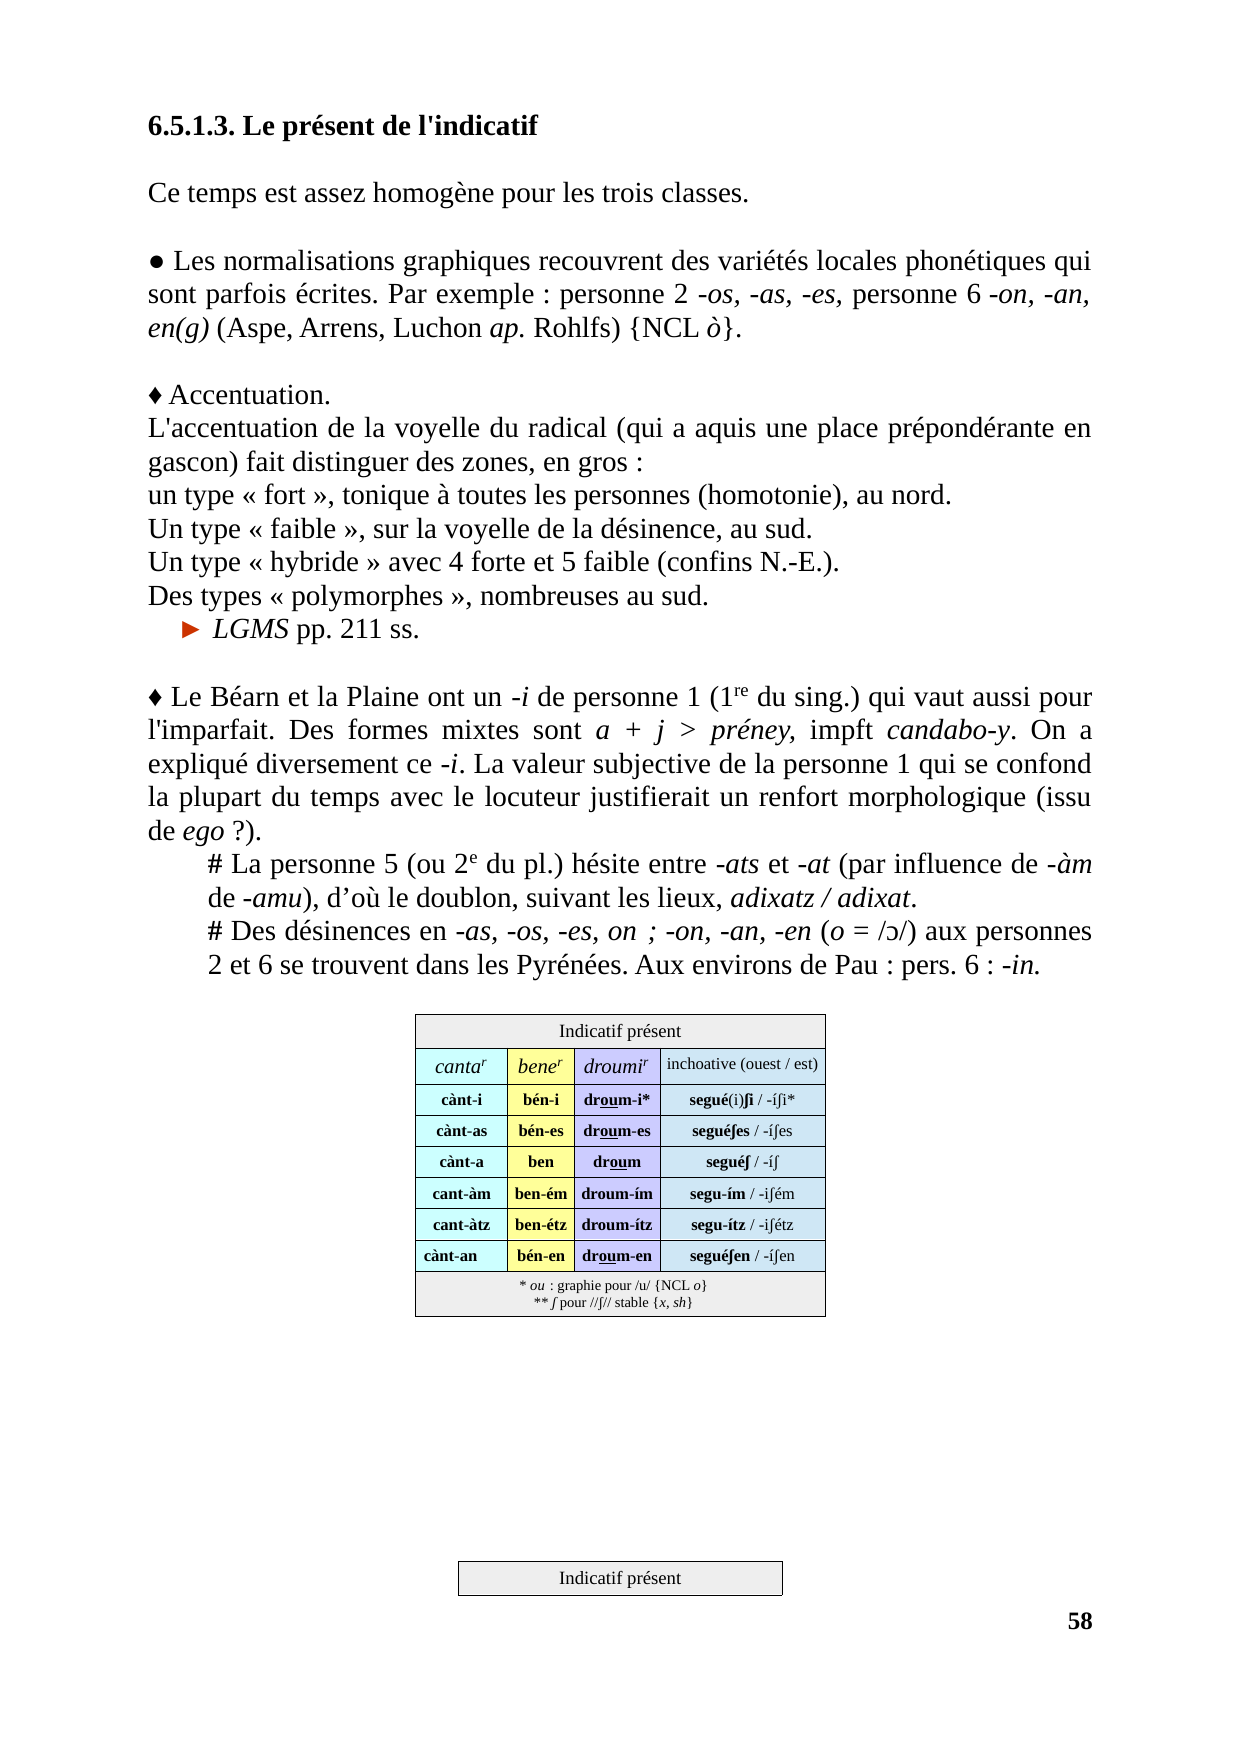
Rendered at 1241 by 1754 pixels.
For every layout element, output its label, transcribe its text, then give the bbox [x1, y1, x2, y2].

table_cell * ou : graphie pour /u/ {NCL o} ** ʃ pour //ʃ// stable {x, sh} [416, 1272, 825, 1316]
table_cell ben-ém [508, 1178, 574, 1208]
text ► LGMS pp. 211 ss. [176, 612, 1093, 645]
table_cell cànt-as [416, 1116, 507, 1146]
text # Des désinences en -as, -os, -es, on ; -on, -an, -en (o = /ɔ/) aux personnes 2 et 6 se trouvent dans les Pyrénées. Aux environs de Pau : pers. 6 : -in. [208, 913, 1093, 981]
table_cell bén-en [508, 1241, 574, 1271]
text # La personne 5 (ou 2e du pl.) hésite entre -ats et -at (par influence de -àm de -amu), d’où le doublon, suivant les lieux, adixatz / adixat. [208, 846, 1093, 913]
table_cell segu-ím / -iʃém [661, 1178, 825, 1208]
text L'accentuation de la voyelle du radical (qui a aquis une place prépondérante en gascon) fait distinguer des zones, en gros : [148, 410, 1093, 477]
table_cell droum-en [575, 1241, 660, 1271]
table_cell segué(i)ʃi / -íʃi* [661, 1085, 825, 1115]
table_cell cànt-i [416, 1085, 507, 1115]
table_cell cant-àm [416, 1178, 507, 1208]
text Ce temps est assez homogène pour les trois classes. [148, 176, 1093, 209]
table_cell segu-ítz / -iʃétz [661, 1209, 825, 1239]
table_cell cantar [416, 1049, 507, 1084]
text ♦ Accentuation. [148, 377, 1093, 410]
text 6.5.1.3. Le présent de l'indicatif [148, 108, 1093, 142]
table_cell bener [508, 1049, 574, 1084]
table_cell seguéʃes / -íʃes [661, 1116, 825, 1146]
text Des types « polymorphes », nombreuses au sud. [148, 578, 1093, 612]
table_cell ben [508, 1147, 574, 1177]
text un type « fort », tonique à toutes les personnes (homotonie), au nord. [148, 477, 1093, 511]
table_cell inchoative (ouest / est) [661, 1049, 825, 1084]
table_cell droumir [575, 1049, 660, 1084]
text ● Les normalisations graphiques recouvrent des variétés locales phonétiques qui sont parfois écrites. Par exemple : personne 2 -os, -as, -es, personne 6 -on, -an, en(g) (Aspe, Arrens, Luchon ap. Rohlfs) {NCL ò}. [148, 243, 1093, 343]
table_cell droum [575, 1147, 660, 1177]
text Un type « hybride » avec 4 forte et 5 faible (confins N.-E.). [148, 544, 1093, 578]
table_cell cant-àtz [416, 1209, 507, 1239]
table_cell droum-i* [575, 1085, 660, 1115]
table_header Indicatif présent [459, 1562, 782, 1594]
table_cell bén-i [508, 1085, 574, 1115]
text ♦ Le Béarn et la Plaine ont un -i de personne 1 (1re du sing.) qui vaut aussi pour l'imparfait. Des formes mixtes sont a + j > préney, impft candabo-y. On a expliqué diversement ce -i. La valeur subjective de la personne 1 qui se confond la plupart du temps avec le locuteur justifierait un renfort morphologique (issu de ego ?). [148, 679, 1093, 846]
table_cell seguéʃen / -íʃen [661, 1241, 825, 1271]
table_cell droum-ím [575, 1178, 660, 1208]
table_header Indicatif présent [416, 1015, 825, 1048]
table_cell droum-ítz [575, 1209, 660, 1239]
text Un type « faible », sur la voyelle de la désinence, au sud. [148, 511, 1093, 544]
table_cell cànt-a [416, 1147, 507, 1177]
table_cell bén-es [508, 1116, 574, 1146]
table_cell ben-étz [508, 1209, 574, 1239]
table_cell droum-es [575, 1116, 660, 1146]
table_cell cànt-an [416, 1241, 507, 1271]
table_cell seguéʃ / -íʃ [661, 1147, 825, 1177]
